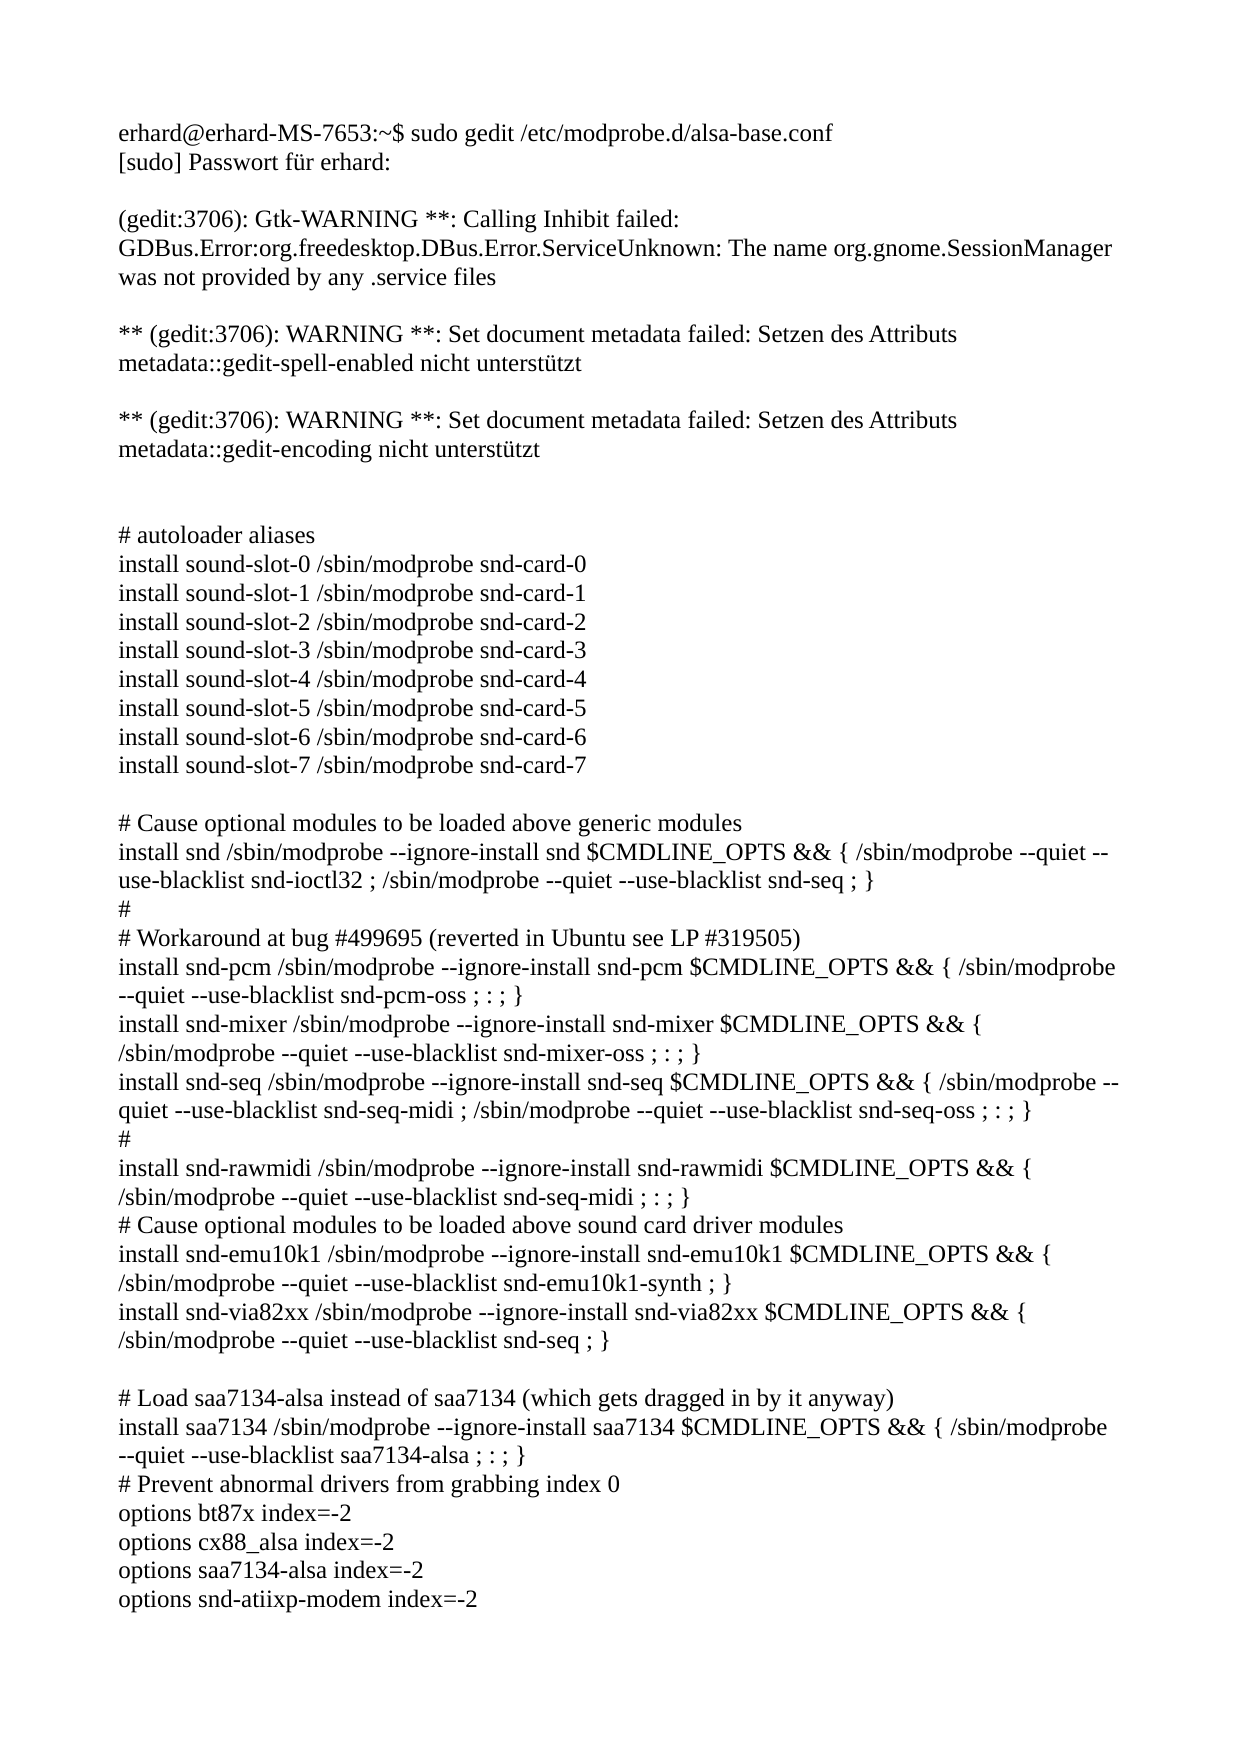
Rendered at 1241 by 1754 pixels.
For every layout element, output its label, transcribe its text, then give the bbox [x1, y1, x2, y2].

text options snd-atiixp-modem index=-2 [118, 1584, 1122, 1613]
text # [118, 1124, 1122, 1153]
text # Cause optional modules to be loaded above generic modules [118, 808, 1122, 837]
text # Prevent abnormal drivers from grabbing index 0 [118, 1469, 1122, 1498]
text options cx88_alsa index=-2 [118, 1527, 1122, 1556]
text (gedit:3706): Gtk-WARNING **: Calling Inhibit failed: GDBus.Error:org.freedesktop.DBus.Error.ServiceUnknown: The name org.gnome.SessionManager was not provided by any .service files [118, 204, 1122, 291]
text erhard@erhard-MS-7653:~$ sudo gedit /etc/modprobe.d/alsa-base.conf [118, 118, 1122, 147]
text # Workaround at bug #499695 (reverted in Ubuntu see LP #319505) [118, 923, 1122, 952]
text install sound-slot-5 /sbin/modprobe snd-card-5 [118, 693, 1122, 722]
text install sound-slot-4 /sbin/modprobe snd-card-4 [118, 664, 1122, 693]
text install sound-slot-1 /sbin/modprobe snd-card-1 [118, 578, 1122, 607]
text # Load saa7134-alsa instead of saa7134 (which gets dragged in by it anyway) [118, 1383, 1122, 1412]
text install snd-seq /sbin/modprobe --ignore-install snd-seq $CMDLINE_OPTS && { /sbin/modprobe --quiet --use-blacklist snd-seq-midi ; /sbin/modprobe --quiet --use-blacklist snd-seq-oss ; : ; } [118, 1067, 1122, 1124]
text ** (gedit:3706): WARNING **: Set document metadata failed: Setzen des Attributs metadata::gedit-spell-enabled nicht unterstützt [118, 319, 1122, 377]
text install sound-slot-3 /sbin/modprobe snd-card-3 [118, 636, 1122, 664]
text # [118, 894, 1122, 923]
text install snd-rawmidi /sbin/modprobe --ignore-install snd-rawmidi $CMDLINE_OPTS && { /sbin/modprobe --quiet --use-blacklist snd-seq-midi ; : ; } [118, 1153, 1122, 1211]
text install sound-slot-6 /sbin/modprobe snd-card-6 [118, 722, 1122, 751]
text options saa7134-alsa index=-2 [118, 1556, 1122, 1584]
text install snd-via82xx /sbin/modprobe --ignore-install snd-via82xx $CMDLINE_OPTS && { /sbin/modprobe --quiet --use-blacklist snd-seq ; } [118, 1297, 1122, 1354]
text install snd-pcm /sbin/modprobe --ignore-install snd-pcm $CMDLINE_OPTS && { /sbin/modprobe --quiet --use-blacklist snd-pcm-oss ; : ; } [118, 952, 1122, 1009]
text install snd-mixer /sbin/modprobe --ignore-install snd-mixer $CMDLINE_OPTS && { /sbin/modprobe --quiet --use-blacklist snd-mixer-oss ; : ; } [118, 1009, 1122, 1067]
text install snd-emu10k1 /sbin/modprobe --ignore-install snd-emu10k1 $CMDLINE_OPTS && { /sbin/modprobe --quiet --use-blacklist snd-emu10k1-synth ; } [118, 1239, 1122, 1297]
text # autoloader aliases [118, 521, 1122, 549]
text options bt87x index=-2 [118, 1498, 1122, 1527]
text install saa7134 /sbin/modprobe --ignore-install saa7134 $CMDLINE_OPTS && { /sbin/modprobe --quiet --use-blacklist saa7134-alsa ; : ; } [118, 1412, 1122, 1469]
text ** (gedit:3706): WARNING **: Set document metadata failed: Setzen des Attributs metadata::gedit-encoding nicht unterstützt [118, 406, 1122, 463]
text install sound-slot-0 /sbin/modprobe snd-card-0 [118, 549, 1122, 578]
text [sudo] Passwort für erhard: [118, 147, 1122, 176]
text install snd /sbin/modprobe --ignore-install snd $CMDLINE_OPTS && { /sbin/modprobe --quiet --use-blacklist snd-ioctl32 ; /sbin/modprobe --quiet --use-blacklist snd-seq ; } [118, 837, 1122, 894]
text # Cause optional modules to be loaded above sound card driver modules [118, 1211, 1122, 1239]
text install sound-slot-7 /sbin/modprobe snd-card-7 [118, 751, 1122, 779]
text install sound-slot-2 /sbin/modprobe snd-card-2 [118, 607, 1122, 636]
